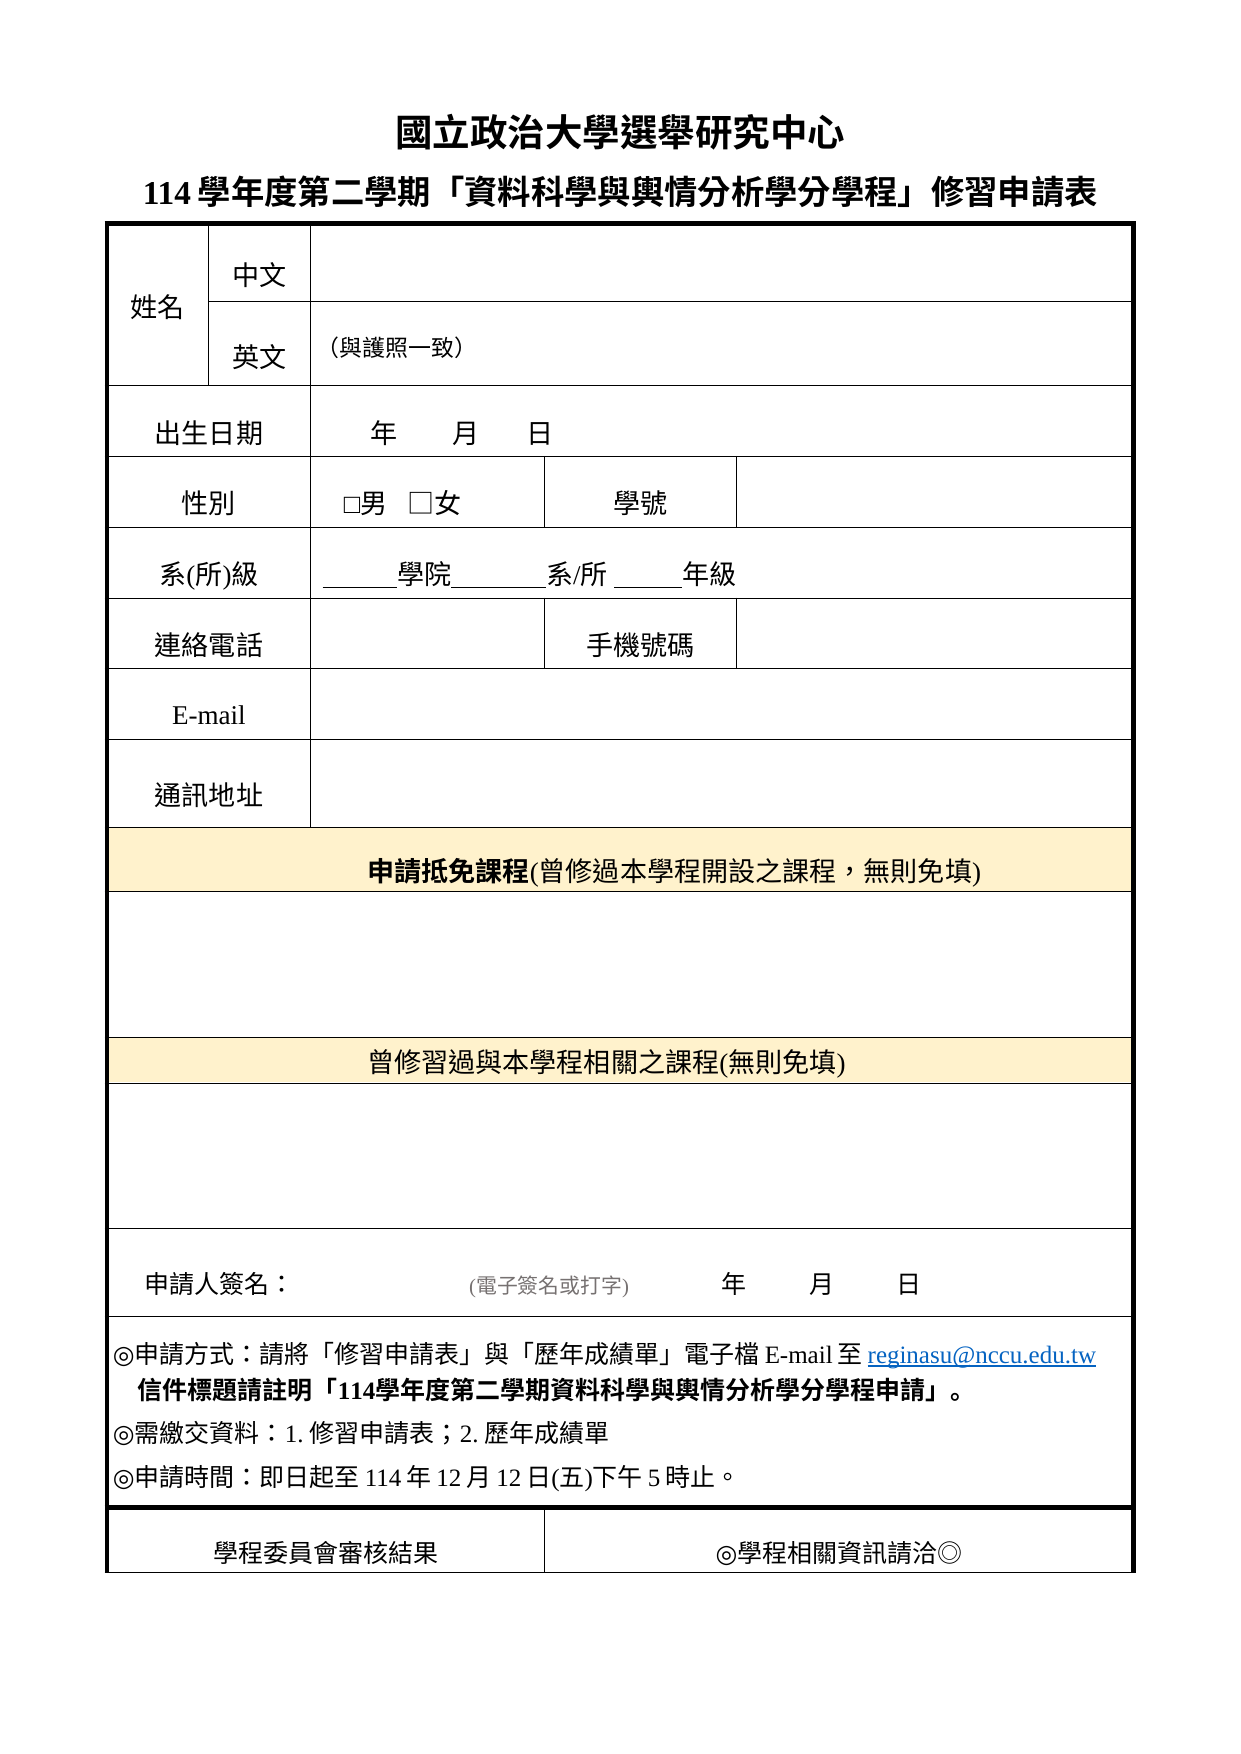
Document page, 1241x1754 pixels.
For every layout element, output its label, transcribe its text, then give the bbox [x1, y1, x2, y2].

table_cell [109, 1084, 1131, 1227]
text 國立政治大學選舉研究中心 [118, 103, 1122, 157]
table_cell 出生日期 [109, 386, 310, 456]
table_cell 年 月 日 [311, 386, 1131, 456]
table_header 姓名 [109, 226, 208, 385]
table_cell □男 □女 [311, 457, 544, 527]
table_cell （與護照一致） [311, 302, 1131, 385]
table_cell 學程委員會審核結果 [109, 1510, 544, 1572]
table_cell [311, 669, 1131, 739]
text 114學年度第二學期「資料科學與輿情分析學分學程」修習申請表 [118, 166, 1122, 214]
table_header 中文 [209, 226, 310, 301]
table_cell 英文 [209, 302, 310, 385]
table_cell [737, 599, 1131, 668]
table_cell 申請人簽名： (電子簽名或打字) 年 月 日 [109, 1229, 1131, 1316]
table_cell 手機號碼 [545, 599, 736, 668]
table_cell 通訊地址 [109, 740, 310, 827]
table_cell 學號 [545, 457, 736, 527]
table_cell E-mail [109, 669, 310, 739]
table_cell ◎申請方式：請將「修習申請表」與「歷年成績單」電子檔E-mail至reginasu@nccu.edu.tw 信件標題請註明「114學年度第二學期資料科學與輿情分析學分學程申請」。 ◎需繳交資料：1. 修習申請表；2. 歷年成績單 ◎申請時間：即日起至114年12月12日(五)下午5時止。 [109, 1317, 1131, 1505]
table_cell 連絡電話 [109, 599, 310, 668]
table_cell 性別 [109, 457, 310, 527]
table_cell 申請抵免課程(曾修過本學程開設之課程，無則免填) [109, 828, 1131, 891]
table_cell ◎學程相關資訊請洽◎ [545, 1510, 1131, 1572]
table_cell [311, 740, 1131, 827]
table_cell 學院 系/所 年級 [311, 528, 1131, 597]
table_header [311, 226, 1131, 301]
table_cell 曾修習過與本學程相關之課程(無則免填) [109, 1038, 1131, 1082]
table_cell [109, 892, 1131, 1037]
table_cell [311, 599, 544, 668]
table_cell 系(所)級 [109, 528, 310, 597]
table_cell [737, 457, 1131, 527]
